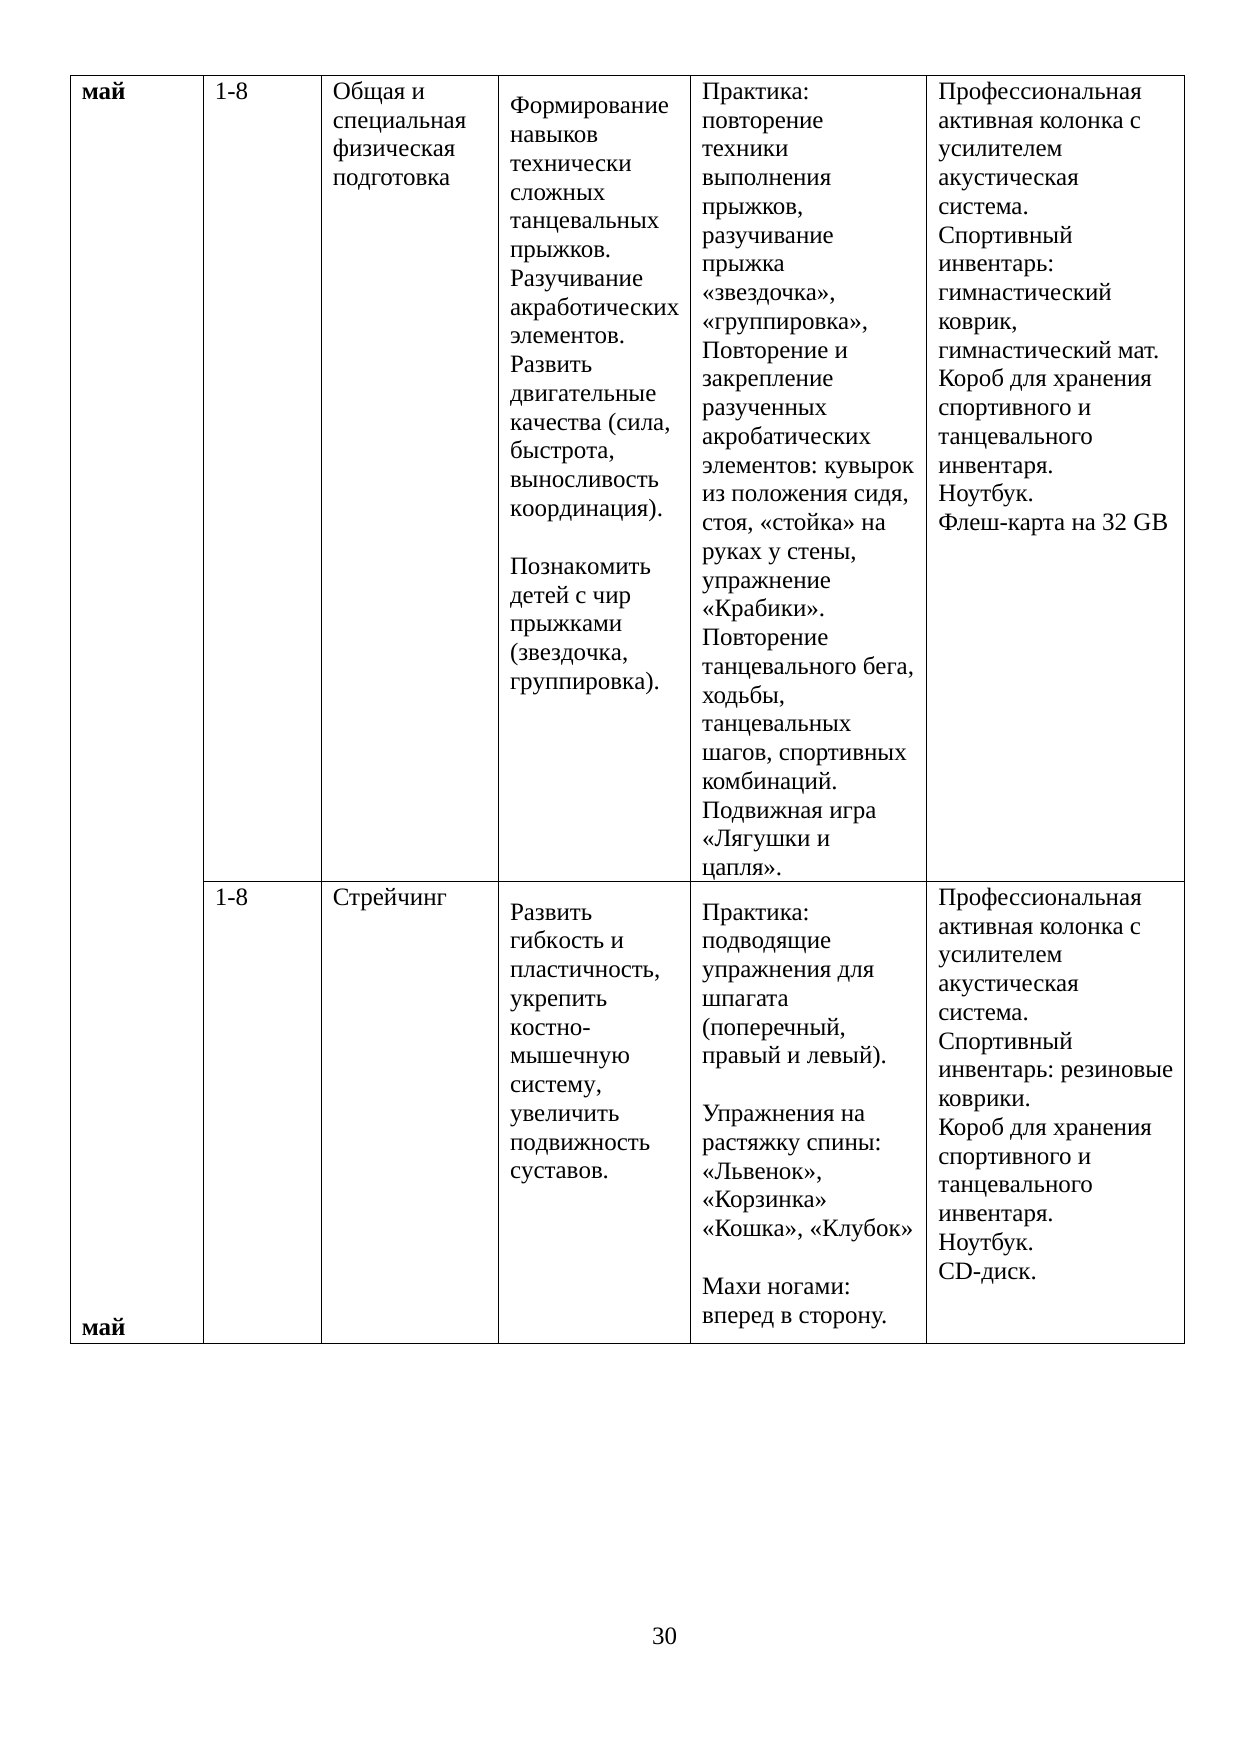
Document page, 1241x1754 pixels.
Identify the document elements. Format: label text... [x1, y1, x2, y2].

table_cell Практика: повторение техники выполнения прыжков, разучивание прыжка «звездочка», «группировка», Повторение и закрепление разученных акробатических элементов: кувырок из положения сидя, стоя, «стойка» на руках у стены, упражнение «Крабики». Повторение танцевального бега, ходьбы, танцевальных шагов, спортивных комбинаций. Подвижная игра «Лягушки и цапля». [691, 76, 926, 881]
table_cell май май [71, 76, 203, 1343]
table_cell 1-8 [204, 76, 321, 881]
table_cell Практика: подводящие упражнения для шпагата (поперечный, правый и левый). Упражнения на растяжку спины: «Львенок», «Корзинка» «Кошка», «Клубок» Махи ногами: вперед в сторону. [691, 882, 926, 1343]
table_cell Формирование навыков технически сложных танцевальных прыжков. Разучивание акработических элементов. Развить двигательные качества (сила, быстрота, выносливость координация). Познакомить детей с чир прыжками (звездочка, группировка). [499, 76, 690, 881]
table_cell Общая и специальная физическая подготовка [322, 76, 498, 881]
table_cell 1-8 [204, 882, 321, 1343]
table_cell Развить гибкость и пластичность, укрепить костно-мышечную систему, увеличить подвижность суставов. [499, 882, 690, 1343]
table_cell Стрейчинг [322, 882, 498, 1343]
table_cell Профессиональная активная колонка с усилителем акустическая система. Спортивный инвентарь: резиновые коврики. Короб для хранения спортивного и танцевального инвентаря. Ноутбук. CD-диск. [927, 882, 1184, 1343]
table_cell Профессиональная активная колонка с усилителем акустическая система. Спортивный инвентарь: гимнастический коврик, гимнастический мат. Короб для хранения спортивного и танцевального инвентаря. Ноутбук. Флеш-карта на 32 GB [927, 76, 1184, 881]
